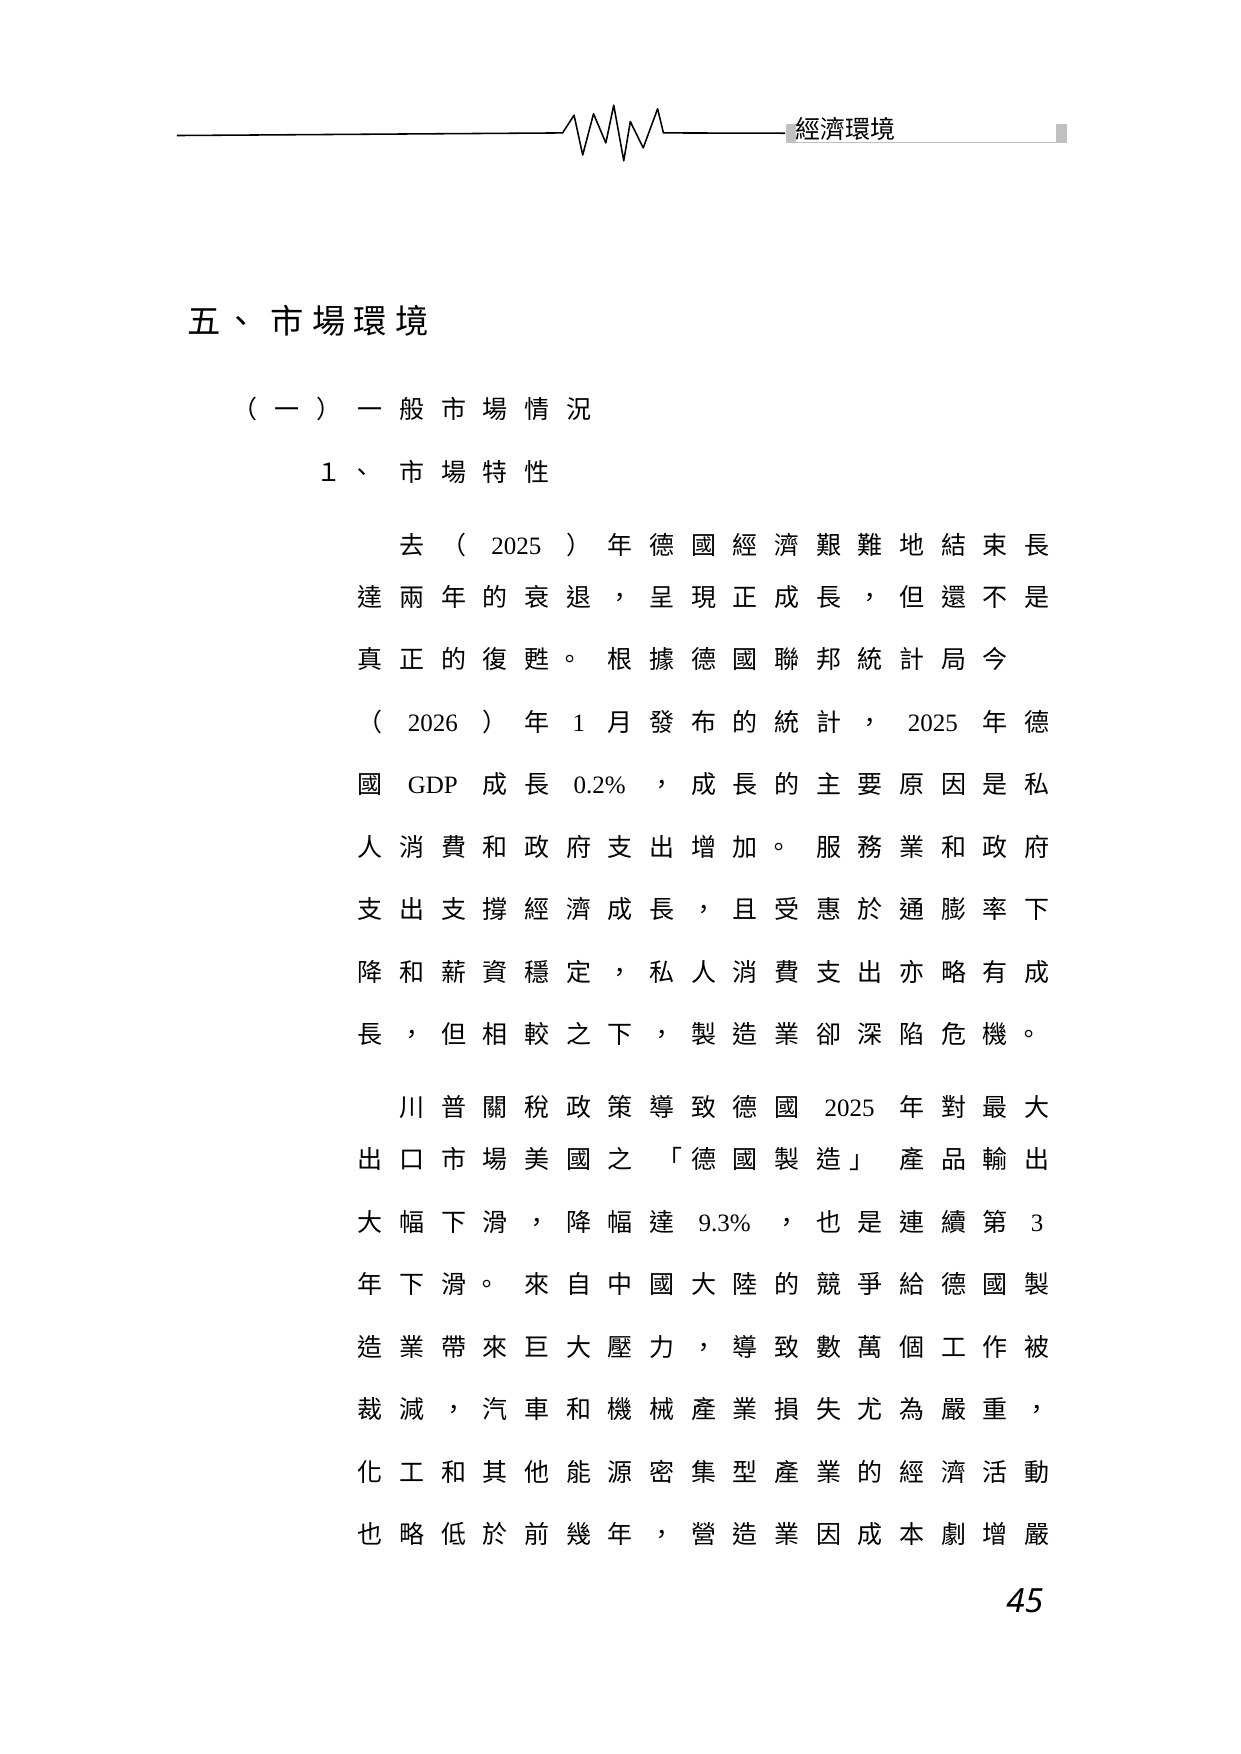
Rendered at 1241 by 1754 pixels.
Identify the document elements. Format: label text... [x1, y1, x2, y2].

text 去（2025）年德國經濟艱難地結束長達兩年的衰退，呈現正成長，但還不是真正的復甦。根據德國聯邦統計局今（2026）年1月發布的統計，2025年德國GDP成長0.2%，成長的主要原因是私人消費和政府支出增加。服務業和政府支出支撐經濟成長，且受惠於通膨率下降和薪資穩定，私人消費支出亦略有成長，但相較之下，製造業卻深陷危機。 [330, 491, 1058, 1054]
text １、市場特性 [281, 429, 1058, 491]
text 川普關稅政策導致德國2025年對最大出口市場美國之「德國製造」產品輸出大幅下滑，降幅達9.3%，也是連續第3年下滑。來自中國大陸的競爭給德國製造業帶來巨大壓力，導致數萬個工作被裁減，汽車和機械產業損失尤為嚴重，化工和其他能源密集型產業的經濟活動也略低於前幾年，營造業因成本劇增嚴 [330, 1054, 1058, 1554]
text （一）一般市場情況 [207, 366, 1058, 429]
text 五、市場環境 [183, 277, 1058, 339]
